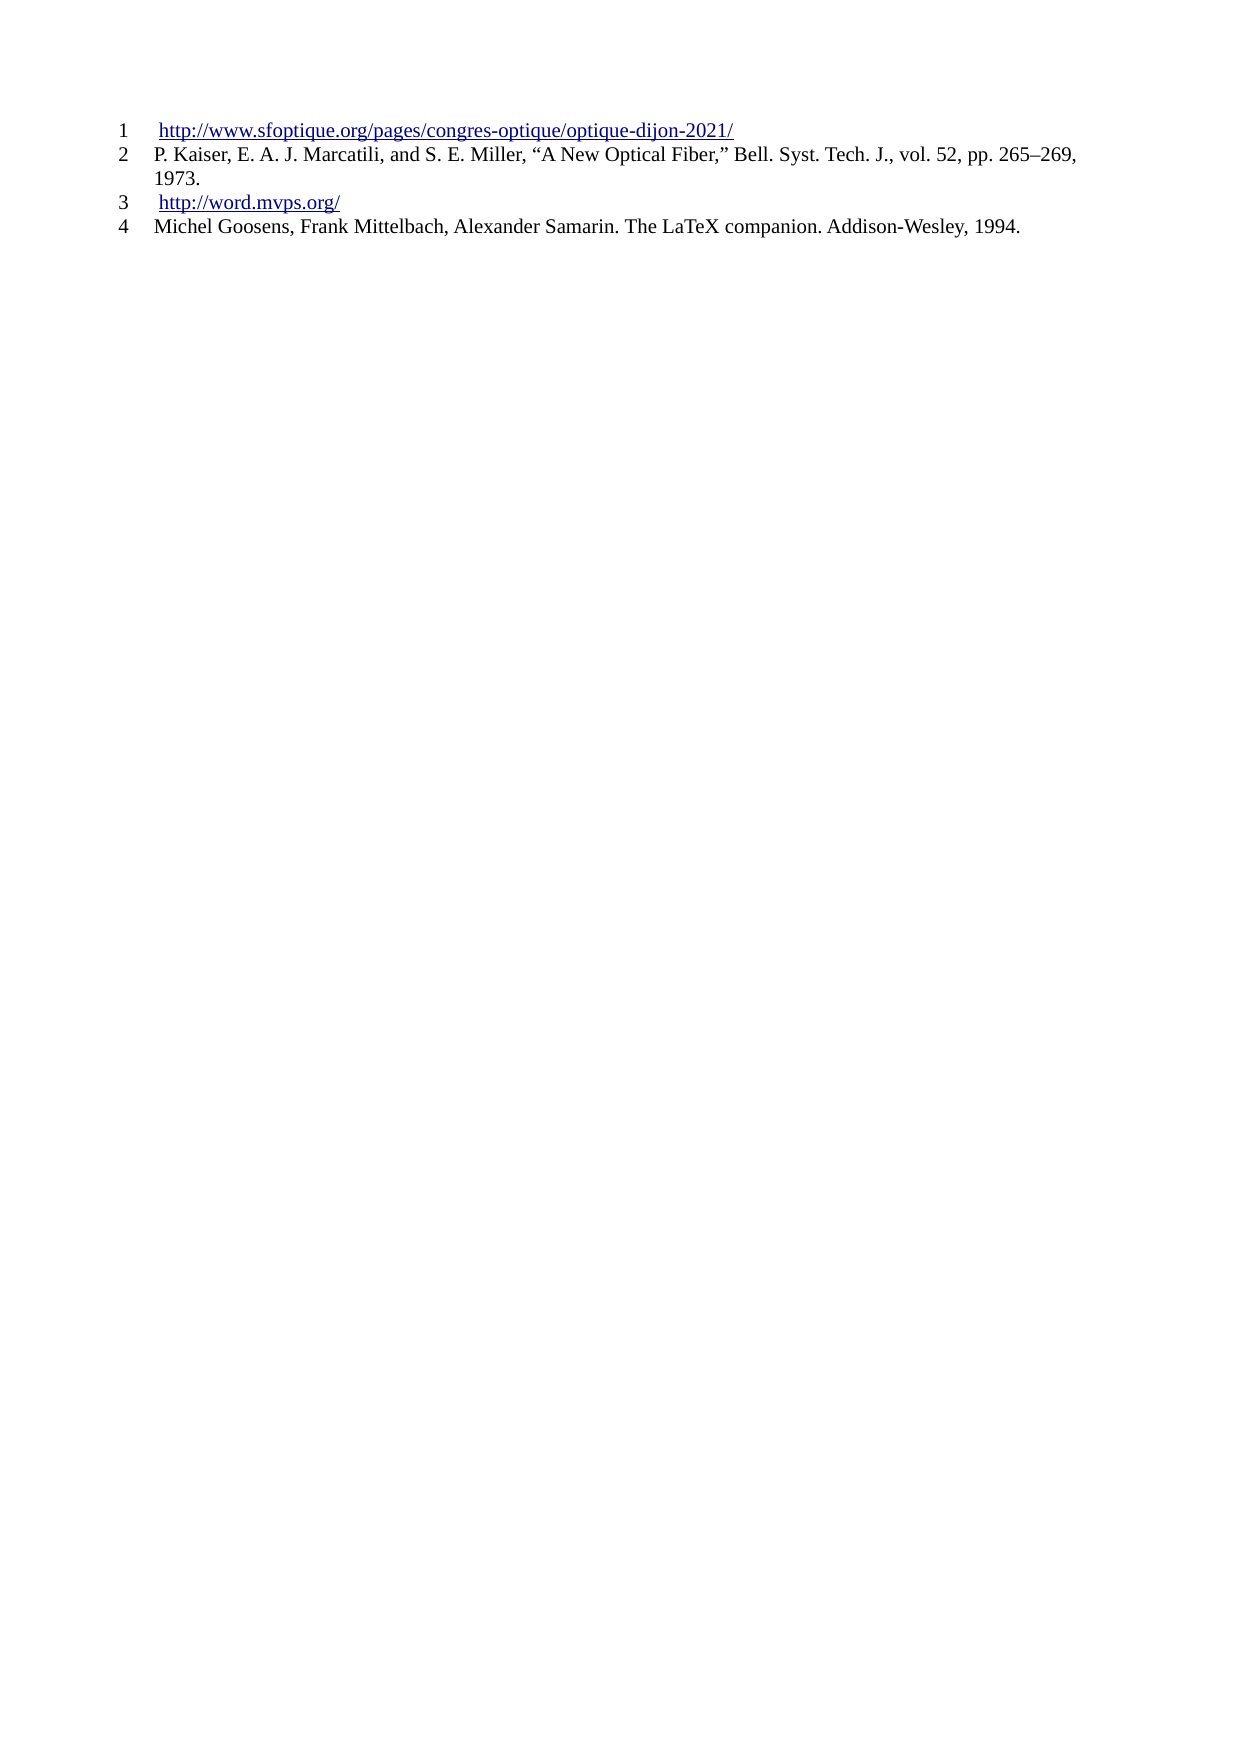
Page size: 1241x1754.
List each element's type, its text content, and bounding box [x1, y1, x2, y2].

text http://www.sfoptique.org/pages/congres-optique/optique-dijon-2021/ [118, 118, 1122, 142]
text Michel Goosens, Frank Mittelbach, Alexander Samarin. The LaTeX companion. Addison-Wesley, 1994. [118, 214, 1122, 238]
text P. Kaiser, E. A. J. Marcatili, and S. E. Miller, “A New Optical Fiber,” Bell. Syst. Tech. J., vol. 52, pp. 265–269, 1973. [118, 142, 1122, 190]
text http://word.mvps.org/ [118, 190, 1122, 214]
